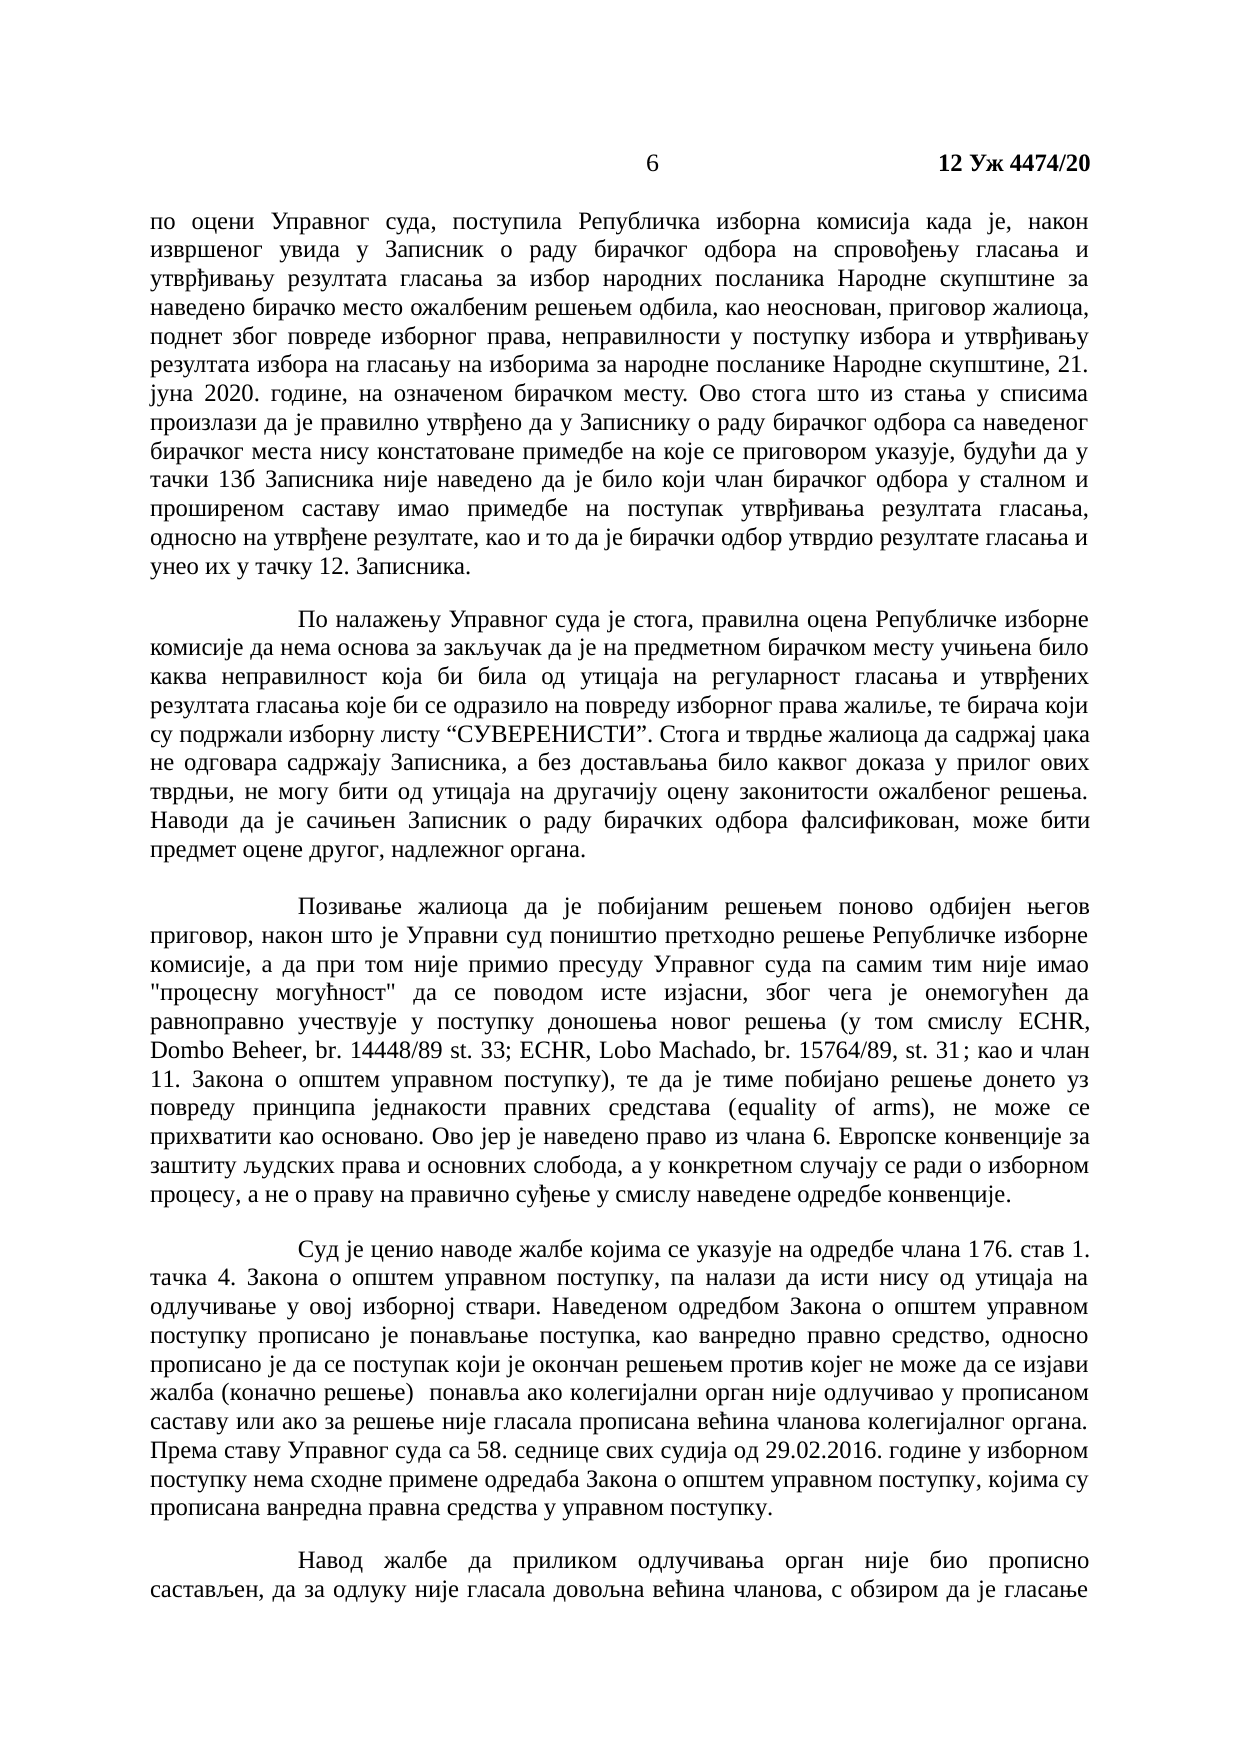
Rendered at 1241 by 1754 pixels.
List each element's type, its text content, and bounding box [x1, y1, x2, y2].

text Позивање жалиоца да је побијаним решењем поново одбијен његов приговор, након што је Управни суд поништио претходно решење Републичке изборне комисије, а да при том није примио пресуду Управног суда па самим тим није имао "процесну могућност" да се поводом исте изјасни, због чега је онемогућен да равноправно учествује у поступку доношења новог решења (у том смислу ECHR, Dombo Beheer, br. 14448/89 st. 33; ECHR, Lobo Machado, br. 15764/89, st. 31; као и члан 11. Закона о општем управном поступку), те да је тиме побијано решење донето уз повреду принципа једнакости правних средстава (equality of arms), не може се прихватити као основано. Ово јер је наведено право из члана 6. Европске конвенције за заштиту људских права и основних слобода, а у конкретном случају се ради о изборном процесу, а не о праву на правично суђење у смислу наведене одредбе конвенције. [150, 891, 1090, 1207]
text По налажењу Управног суда је стога, правилна оцена Републичке изборне комисије да нема основа за закључак да је на предметном бирачком месту учињена било каква неправилност која би била од утицаја на регуларност гласања и утврђених резултата гласања које би се одразило на повреду изборног права жалиље, те бирача који су подржали изборну листу “СУВЕРЕНИСТИ”. Стога и тврдње жалиоца да садржај џака не одговара садржају Записника, а без достављања било каквог доказа у прилог ових тврдњи, не могу бити од утицаја на другачију оцену законитости ожалбеног решења. Наводи да је сачињен Записник о раду бирачких одбора фалсификован, може бити предмет оцене другог, надлежног органа. [150, 604, 1090, 862]
text Навод жалбе да приликом одлучивања орган није био прописно састављен, да за одлуку није гласала довољна већина чланова, с обзиром да је гласање [150, 1545, 1090, 1603]
text по оцени Управног суда, поступила Републичка изборна комисија када је, након извршеног увида у Записник о раду бирачког одбора на спровођењу гласања и утврђивању резултата гласања за избор народних посланика Народне скупштине за наведено бирачко место ожалбеним решењем одбила, као неоснован, приговор жалиоца, поднет због повреде изборног права, неправилности у поступку избора и утврђивању резултата избора на гласању на изборима за народне посланике Народне скупштине, 21. јуна 2020. године, на означеном бирачком месту. Ово стога што из стања у списима произлази да је правилно утврђено да у Записнику о раду бирачког одбора са наведеног бирачког места нису констатоване примедбе на које се приговором указује, будући да у тачки 13б Записника није наведено да је било који члан бирачког одбора у сталном и проширеном саставу имао примедбе на поступак утврђивања резултата гласања, односно на утврђене резултате, као и то да је бирачки одбор утврдио резултате гласања и унео их у тачку 12. Записника. [150, 206, 1090, 579]
text Суд је ценио наводе жалбе којима се указује на одредбе члана 176. став 1. тачка 4. Закона о општем управном поступку, па налази да исти нису од утицаја на одлучивање у овој изборној ствари. Наведеном одредбом Закона о општем управном поступку прописано је понављање поступка, као ванредно правно средство, односно прописано је да се поступак који је окончан решењем против којег не може да се изјави жалба (коначно решење) понавља ако колегијални орган није одлучивао у прописаном саставу или ако за решење није гласала прописана већина чланова колегијалног органа. Према ставу Управног суда са 58. седнице свих судија од 29.02.2016. године у изборном поступку нема сходне примене одредаба Закона о општем управном поступку, којима су прописана ванредна правна средства у управном поступку. [150, 1234, 1090, 1521]
